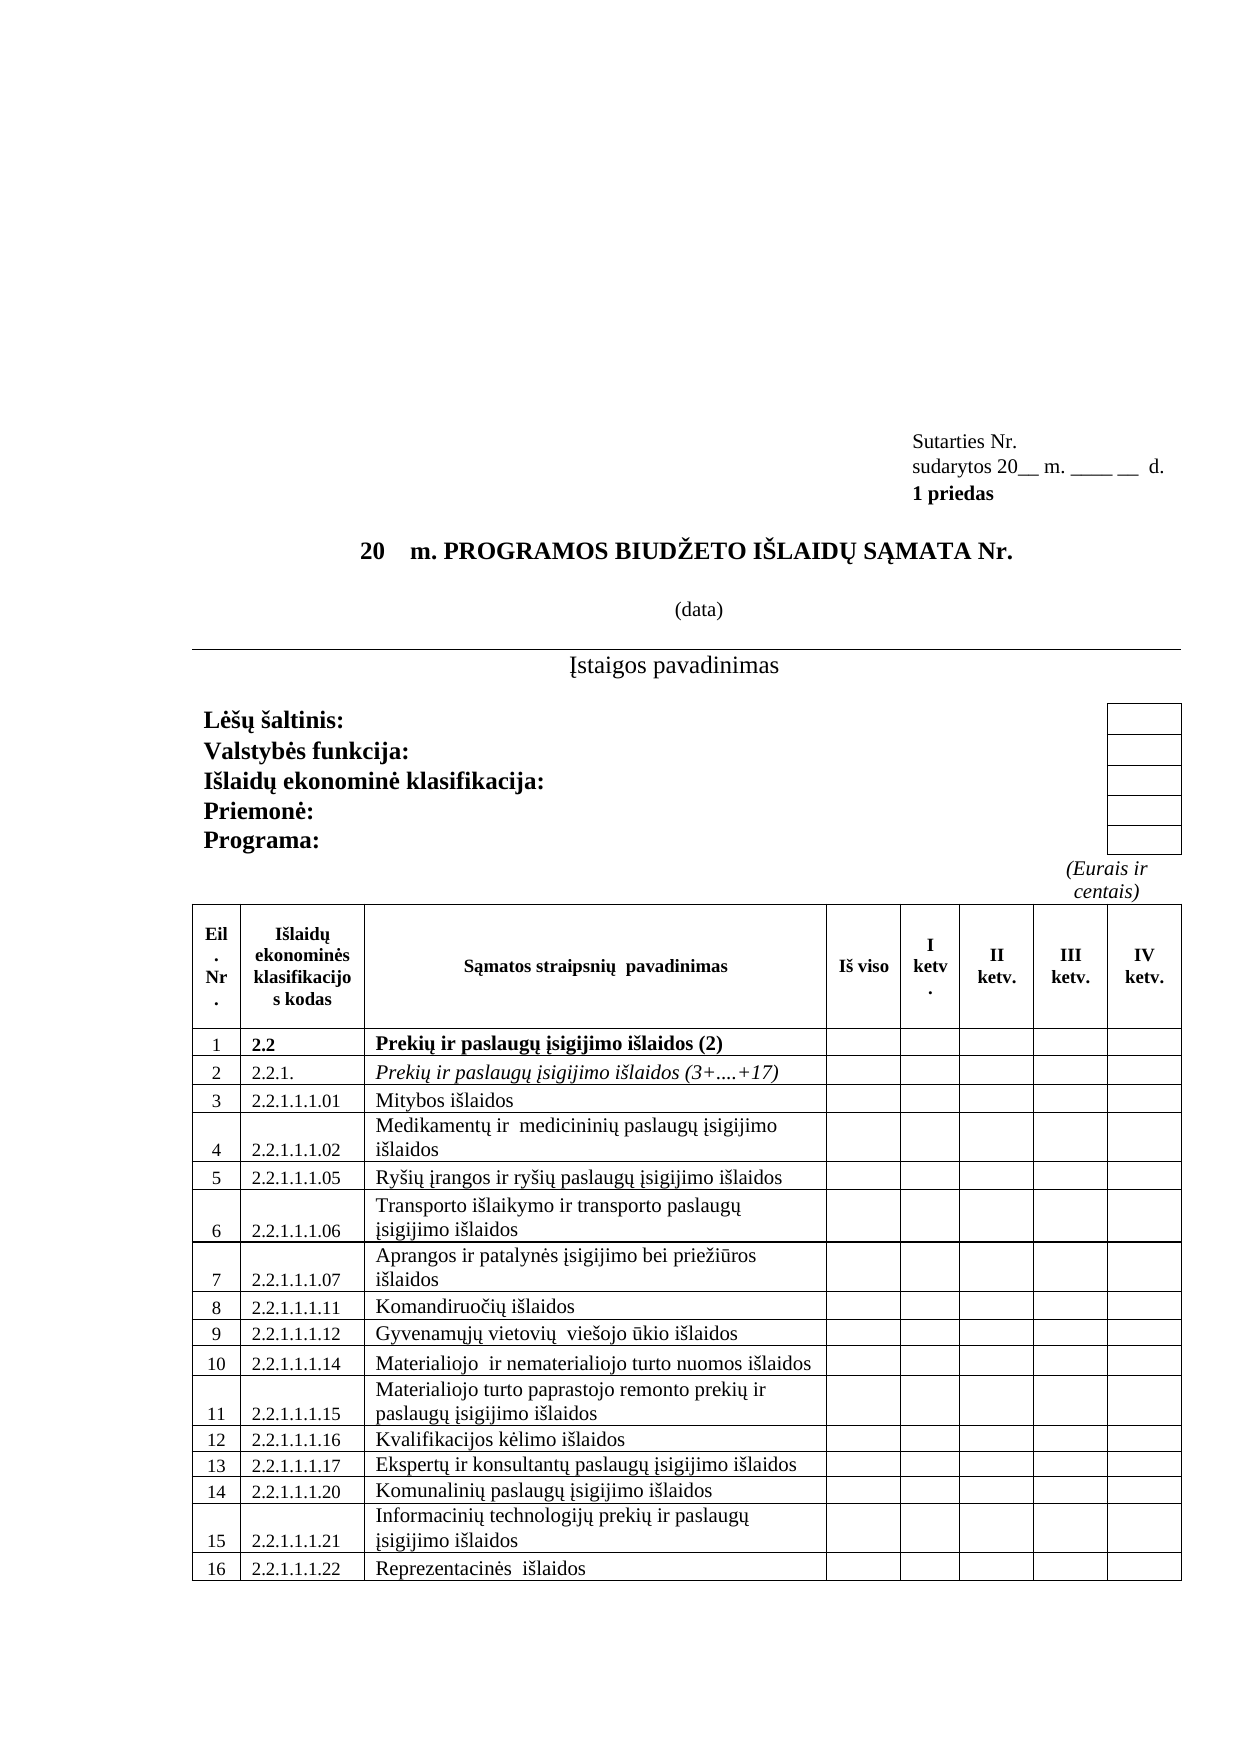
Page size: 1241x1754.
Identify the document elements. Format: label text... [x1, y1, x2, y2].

table_cell [960, 1376, 1033, 1424]
table_cell [827, 679, 901, 703]
table_cell Išlaidų ekonominė klasifikacija: [192, 765, 1107, 795]
table_cell [1108, 1477, 1181, 1502]
table_cell [827, 1504, 900, 1552]
table_cell [1182, 1425, 1206, 1451]
table_cell [1108, 1162, 1181, 1189]
table_cell [192, 650, 240, 679]
table_cell 16 [193, 1553, 240, 1579]
table_cell [1108, 704, 1181, 734]
table_cell IV ketv. [1108, 905, 1181, 1027]
table_cell [1108, 650, 1181, 679]
table_cell [1034, 593, 1107, 621]
table_cell 2.2.1.1.1.07 [241, 1243, 364, 1291]
table_cell [960, 1426, 1033, 1451]
table_cell [827, 854, 901, 903]
table_cell 14 [193, 1477, 240, 1502]
table_cell Informacinių technologijų prekių ir paslaugų įsigijimo išlaidos [365, 1504, 826, 1552]
table_cell [901, 1504, 959, 1552]
table_cell [960, 734, 1034, 765]
table_cell [1182, 1112, 1206, 1161]
table_cell 2.2.1.1.1.16 [241, 1426, 364, 1451]
table_cell [960, 1162, 1033, 1189]
table_cell [1182, 1189, 1206, 1241]
table_cell [1181, 854, 1206, 903]
table_cell [827, 1553, 900, 1579]
table_cell [827, 1190, 900, 1241]
table_cell [901, 1452, 959, 1476]
table_cell [960, 1292, 1033, 1318]
table_cell [901, 1320, 959, 1345]
table_cell [960, 1085, 1033, 1112]
table_cell [240, 854, 364, 903]
table_cell [1182, 1241, 1206, 1291]
table_cell [960, 1243, 1033, 1291]
table_cell [960, 1477, 1033, 1502]
table_cell 2.2.1.1.1.15 [241, 1376, 364, 1424]
table_cell Mitybos išlaidos [365, 1085, 826, 1112]
table_cell 2.2.1.1.1.12 [241, 1320, 364, 1345]
table_cell 1 [193, 1029, 240, 1055]
table_cell Materialiojo turto paprastojo remonto prekių ir paslaugų įsigijimo išlaidos [365, 1376, 826, 1424]
table_cell [901, 1426, 959, 1451]
table_cell [1182, 795, 1206, 824]
table_cell Programa: [192, 825, 1034, 854]
table_cell 2.2.1.1.1.11 [241, 1292, 364, 1318]
table_cell 2.2.1.1.1.06 [241, 1190, 364, 1241]
table_cell [1108, 1113, 1181, 1161]
table_cell [960, 1504, 1033, 1552]
table_cell 2.2.1.1.1.01 [241, 1085, 364, 1112]
table_cell [1182, 1375, 1206, 1424]
table_cell [827, 454, 901, 481]
table_cell 3 [193, 1085, 240, 1112]
table_cell [1108, 565, 1181, 593]
table_cell Prekių ir paslaugų įsigijimo išlaidos (2) [365, 1029, 826, 1055]
table_cell [901, 1553, 959, 1579]
table_cell 15 [193, 1504, 240, 1552]
table_cell [364, 454, 827, 481]
table_cell [960, 1190, 1033, 1241]
table_cell 2.2.1.1.1.21 [241, 1504, 364, 1552]
table_cell Transporto išlaikymo ir transporto paslaugų įsigijimo išlaidos [365, 1190, 826, 1241]
table_cell [1182, 703, 1206, 734]
table_cell 1 priedas [901, 481, 1181, 507]
table_cell [1034, 1320, 1107, 1345]
table_cell [901, 1029, 959, 1055]
table_cell 2.2.1. [241, 1056, 364, 1084]
table_cell [827, 1085, 900, 1112]
table_cell [1108, 1190, 1181, 1241]
table_cell [1108, 1320, 1181, 1345]
table_cell [1181, 679, 1206, 703]
table_cell [960, 1553, 1033, 1579]
table_cell [1034, 1190, 1107, 1241]
table_cell [364, 679, 827, 703]
table_cell [1181, 507, 1206, 564]
table_cell [827, 734, 901, 765]
table_cell [1034, 1243, 1107, 1291]
table_cell [960, 679, 1034, 703]
table_cell [1181, 621, 1206, 649]
table_cell [960, 854, 1034, 903]
table_cell [1034, 1346, 1107, 1375]
table_cell Iš viso [827, 905, 900, 1027]
table_cell [240, 454, 364, 481]
table_cell [827, 1292, 900, 1318]
table_cell 5 [193, 1162, 240, 1189]
table_cell [1182, 1028, 1206, 1055]
table_cell III ketv. [1034, 905, 1107, 1027]
table_cell [1108, 593, 1181, 621]
table_cell [1108, 1452, 1181, 1476]
table_cell [1034, 1504, 1107, 1552]
table_cell [901, 1113, 959, 1161]
table_cell [1108, 1029, 1181, 1055]
table_cell [1034, 734, 1107, 765]
table_cell [901, 1243, 959, 1291]
table_cell 4 [193, 1113, 240, 1161]
table_cell 2.2.1.1.1.02 [241, 1113, 364, 1161]
table_cell [1034, 1452, 1107, 1476]
table_cell [827, 1056, 900, 1084]
table_cell [1034, 1056, 1107, 1084]
table_cell 2.2.1.1.1.22 [241, 1553, 364, 1579]
table_cell [1108, 679, 1181, 703]
table_cell Priemonė: [192, 795, 1107, 824]
table_cell 8 [193, 1292, 240, 1318]
table_cell 2.2.1.1.1.14 [241, 1346, 364, 1375]
table_header Sutarties Nr. [901, 233, 1181, 454]
table_cell II ketv. [960, 905, 1033, 1027]
table_cell [1182, 825, 1206, 854]
table_cell [901, 1376, 959, 1424]
table_cell [1182, 1451, 1206, 1476]
table_cell [1034, 679, 1107, 703]
table_cell [1034, 1553, 1107, 1579]
table_cell Prekių ir paslaugų įsigijimo išlaidos (3+....+17) [365, 1056, 826, 1084]
table_cell 2.2.1.1.1.17 [241, 1452, 364, 1476]
table_cell Valstybės funkcija: [192, 734, 827, 765]
table_cell Medikamentų ir medicininių paslaugų įsigijimo išlaidos [365, 1113, 826, 1161]
table_cell [1108, 1085, 1181, 1112]
table_cell Komunalinių paslaugų įsigijimo išlaidos [365, 1477, 826, 1502]
table_cell [1034, 1162, 1107, 1189]
table_cell Eil. Nr. [193, 905, 240, 1027]
table_cell [1182, 1084, 1206, 1112]
table_cell [1181, 649, 1206, 679]
table_cell [1034, 1029, 1107, 1055]
table_cell [901, 1190, 959, 1241]
table_cell Sąmatos straipsnių pavadinimas [365, 905, 826, 1027]
table_cell [1181, 593, 1206, 621]
table_cell [1181, 481, 1206, 507]
table_cell [827, 1162, 900, 1189]
table_cell [827, 1320, 900, 1345]
table_cell [1108, 1346, 1181, 1375]
table_cell [192, 454, 240, 481]
table_cell [1182, 950, 1206, 1027]
table_cell [901, 1085, 959, 1112]
table_cell [1034, 1426, 1107, 1451]
table_header [240, 233, 364, 454]
table_cell sudarytos 20__ m. ____ __ d. [901, 454, 1181, 481]
table_cell 12 [193, 1426, 240, 1451]
table_cell Materialiojo ir nematerialiojo turto nuomos išlaidos [365, 1346, 826, 1375]
table_header [192, 233, 240, 454]
table_cell Komandiruočių išlaidos [365, 1292, 826, 1318]
table_cell [1108, 1504, 1181, 1552]
table_cell [1034, 1113, 1107, 1161]
table_cell [192, 481, 240, 507]
table_cell Gyvenamųjų vietovių viešojo ūkio išlaidos [365, 1320, 826, 1345]
table_header [364, 233, 827, 454]
table_cell [1181, 565, 1206, 593]
table_cell [1182, 1503, 1206, 1552]
table_cell [827, 1452, 900, 1476]
table_cell Lėšų šaltinis: [192, 703, 1107, 734]
table_cell [1182, 1291, 1206, 1318]
table_cell Reprezentacinės išlaidos [365, 1553, 826, 1579]
table_cell [901, 679, 960, 703]
table_cell 11 [193, 1376, 240, 1424]
table_cell [1182, 1552, 1206, 1579]
table_cell [1182, 734, 1206, 765]
table_cell [1108, 1376, 1181, 1424]
table_cell [960, 1029, 1033, 1055]
table_cell 10 [193, 1346, 240, 1375]
table_cell [827, 1376, 900, 1424]
table_cell [240, 679, 364, 703]
table_cell [827, 481, 901, 507]
table_cell [1034, 825, 1107, 854]
table_cell [1034, 1085, 1107, 1112]
table_cell [192, 593, 240, 621]
table_cell [901, 854, 960, 903]
table_cell Įstaigos pavadinimas [240, 650, 1107, 679]
table_cell (Eurais ir centais) [1034, 854, 1181, 903]
table_cell 2.2 [241, 1029, 364, 1055]
table_cell [827, 1243, 900, 1291]
table_cell [240, 481, 364, 507]
table_cell [901, 1346, 959, 1375]
table_cell [960, 1452, 1033, 1476]
table_cell [240, 593, 364, 621]
table_cell 7 [193, 1243, 240, 1291]
table_cell [1182, 1476, 1206, 1502]
table_cell 9 [193, 1320, 240, 1345]
table_cell Kvalifikacijos kėlimo išlaidos [365, 1426, 826, 1451]
table_cell 2.2.1.1.1.20 [241, 1477, 364, 1502]
table_cell [1182, 904, 1206, 950]
table_cell [364, 565, 1034, 593]
table_cell [960, 1320, 1033, 1345]
table_cell (data) [364, 593, 1034, 621]
table_cell [827, 1346, 900, 1375]
table_cell [1108, 1426, 1181, 1451]
table_cell [1108, 735, 1181, 765]
table_cell 6 [193, 1190, 240, 1241]
table_cell [1182, 765, 1206, 795]
table_cell [1182, 1161, 1206, 1189]
table_cell I ketv. [901, 905, 959, 1027]
table_cell [364, 854, 827, 903]
table_cell [192, 679, 240, 703]
table_header [827, 233, 901, 454]
table_cell Aprangos ir patalynės įsigijimo bei priežiūros išlaidos [365, 1243, 826, 1291]
table_cell 20 m. PROGRAMOS BIUDŽETO IŠLAIDŲ SĄMATA Nr. [192, 507, 1181, 564]
table_cell [1182, 1055, 1206, 1084]
table_cell [1034, 1477, 1107, 1502]
table_cell [192, 854, 240, 903]
table_cell 2.2.1.1.1.05 [241, 1162, 364, 1189]
table_cell [1108, 826, 1181, 854]
table_cell [827, 1477, 900, 1502]
table_cell [901, 1056, 959, 1084]
table_cell [1108, 1292, 1181, 1318]
table_cell Išlaidų ekonominės klasifikacijos kodas [241, 905, 364, 1027]
table_cell [901, 1292, 959, 1318]
table_cell [960, 1056, 1033, 1084]
table_cell [1108, 1056, 1181, 1084]
table_header [1181, 233, 1206, 454]
table_cell [1108, 1243, 1181, 1291]
table_cell [901, 1162, 959, 1189]
table_cell [960, 1346, 1033, 1375]
table_cell Ekspertų ir konsultantų paslaugų įsigijimo išlaidos [365, 1452, 826, 1476]
table_cell [1182, 1319, 1206, 1345]
table_cell [960, 1113, 1033, 1161]
table_cell [192, 565, 240, 593]
table_cell Ryšių įrangos ir ryšių paslaugų įsigijimo išlaidos [365, 1162, 826, 1189]
table_cell [1034, 1292, 1107, 1318]
table_cell [1108, 766, 1181, 795]
table_cell [192, 621, 1181, 649]
table_cell [1182, 1345, 1206, 1375]
table_cell 2 [193, 1056, 240, 1084]
table_cell [1034, 565, 1107, 593]
table_cell [827, 1426, 900, 1451]
table_cell [901, 734, 960, 765]
table_cell [901, 1477, 959, 1502]
table_cell [827, 1113, 900, 1161]
table_cell [240, 565, 364, 593]
table_cell [1108, 796, 1181, 824]
table_cell 13 [193, 1452, 240, 1476]
table_cell [364, 481, 827, 507]
table_cell [1108, 1553, 1181, 1579]
table_cell [827, 1029, 900, 1055]
table_cell [1034, 1376, 1107, 1424]
table_cell [1181, 454, 1206, 481]
